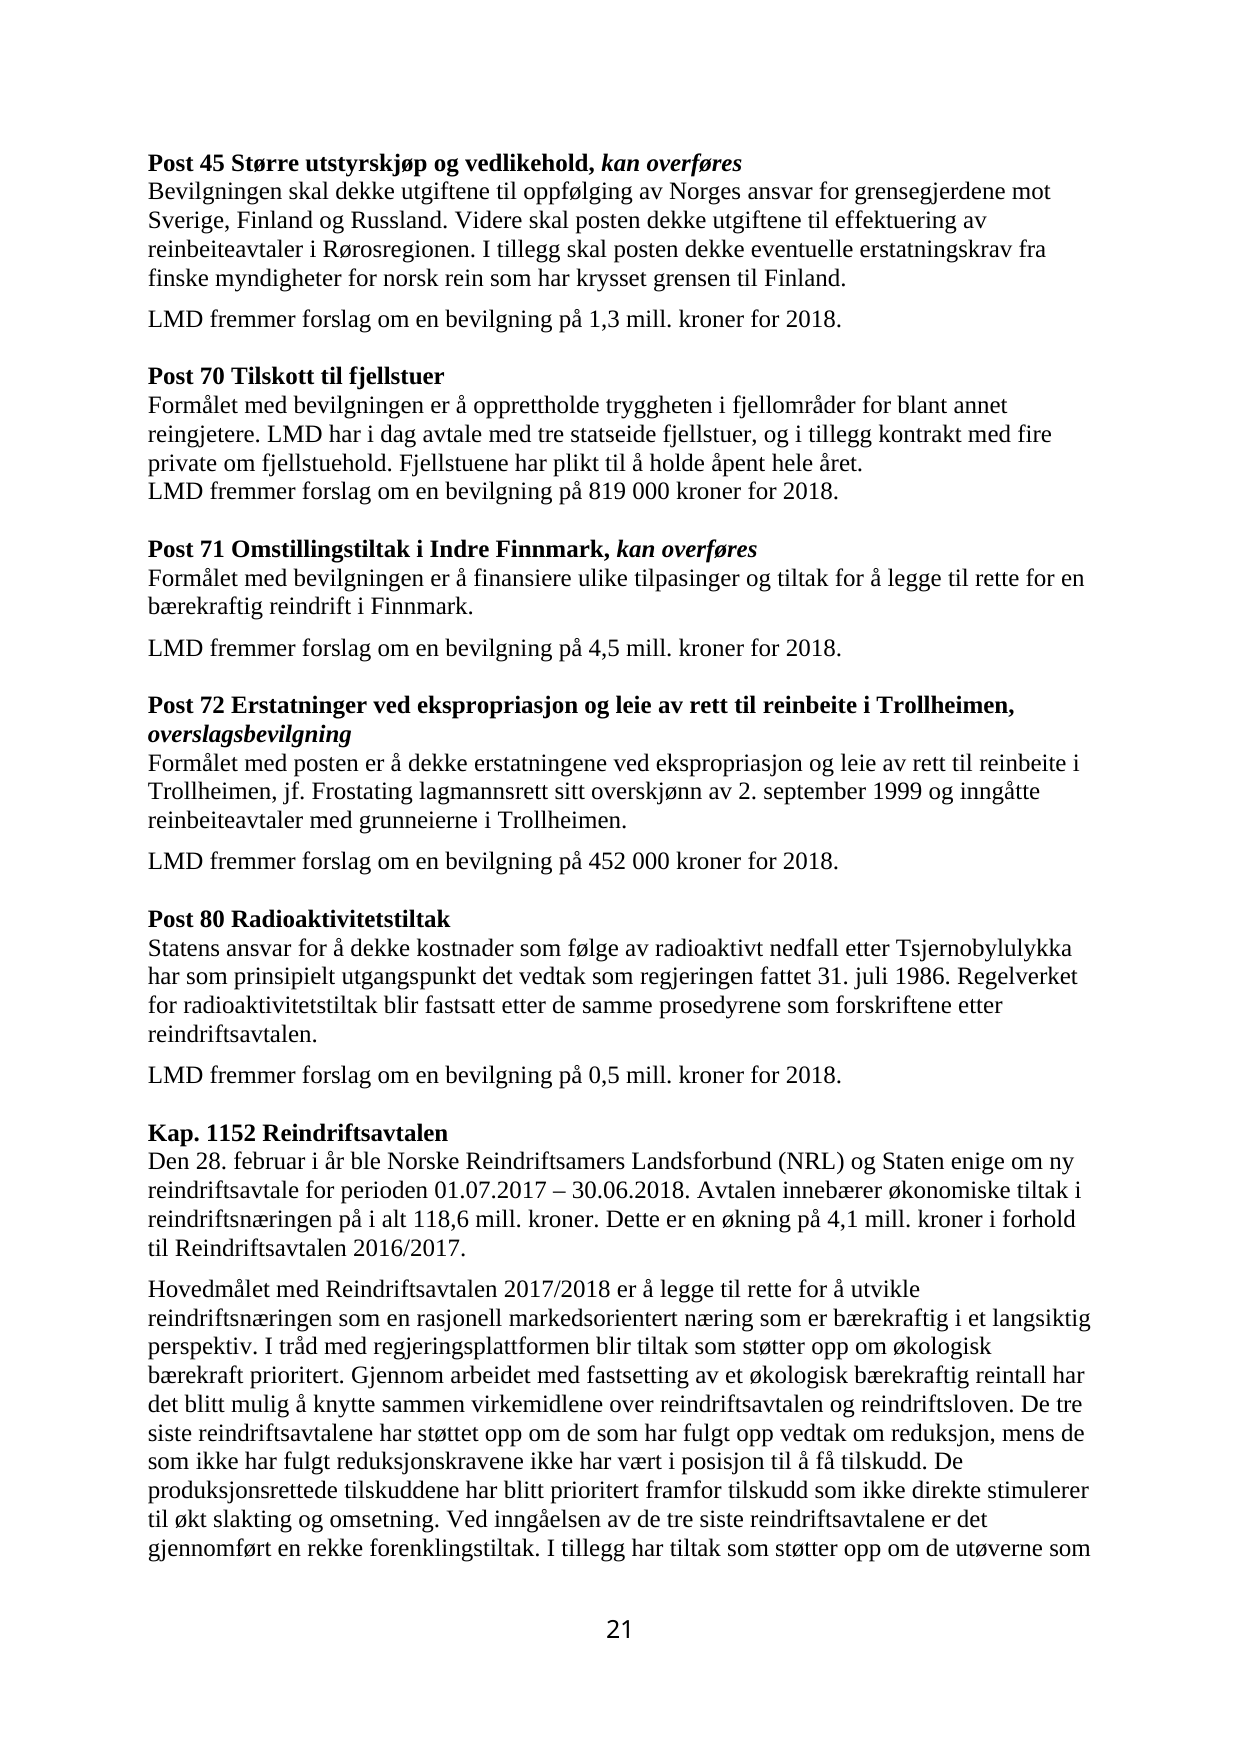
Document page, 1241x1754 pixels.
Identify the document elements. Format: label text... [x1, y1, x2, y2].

text Post 70 Tilskott til fjellstuer Formålet med bevilgningen er å opprettholde tryggheten i fjellområder for blant annet reingjetere. LMD har i dag avtale med tre statseide fjellstuer, og i tillegg kontrakt med fire private om fjellstuehold. Fjellstuene har plikt til å holde åpent hele året. [148, 361, 1093, 476]
text LMD fremmer forslag om en bevilgning på 452 000 kroner for 2018. [148, 846, 1093, 875]
text LMD fremmer forslag om en bevilgning på 819 000 kroner for 2018. [148, 476, 1093, 505]
text Kap. 1152 Reindriftsavtalen Den 28. februar i år ble Norske Reindriftsamers Landsforbund (NRL) og Staten enige om ny reindriftsavtale for perioden 01.07.2017 – 30.06.2018. Avtalen innebærer økonomiske tiltak i reindriftsnæringen på i alt 118,6 mill. kroner. Dette er en økning på 4,1 mill. kroner i forhold til Reindriftsavtalen 2016/2017. [148, 1118, 1093, 1261]
text LMD fremmer forslag om en bevilgning på 0,5 mill. kroner for 2018. [148, 1060, 1093, 1089]
text Post 71 Omstillingstiltak i Indre Finnmark, kan overføres Formålet med bevilgningen er å finansiere ulike tilpasinger og tiltak for å legge til rette for en bærekraftig reindrift i Finnmark. [148, 534, 1093, 620]
text LMD fremmer forslag om en bevilgning på 4,5 mill. kroner for 2018. [148, 633, 1093, 661]
text Hovedmålet med Reindriftsavtalen 2017/2018 er å legge til rette for å utvikle reindriftsnæringen som en rasjonell markedsorientert næring som er bærekraftig i et langsiktig perspektiv. I tråd med regjeringsplattformen blir tiltak som støtter opp om økologisk bærekraft prioritert. Gjennom arbeidet med fastsetting av et økologisk bærekraftig reintall har det blitt mulig å knytte sammen virkemidlene over reindriftsavtalen og reindriftsloven. De tre siste reindriftsavtalene har støttet opp om de som har fulgt opp vedtak om reduksjon, mens de som ikke har fulgt reduksjonskravene ikke har vært i posisjon til å få tilskudd. De produksjonsrettede tilskuddene har blitt prioritert framfor tilskudd som ikke direkte stimulerer til økt slakting og omsetning. Ved inngåelsen av de tre siste reindriftsavtalene er det gjennomført en rekke forenklingstiltak. I tillegg har tiltak som støtter opp om de utøverne som [148, 1274, 1093, 1561]
text LMD fremmer forslag om en bevilgning på 1,3 mill. kroner for 2018. [148, 304, 1093, 333]
text Post 45 Større utstyrskjøp og vedlikehold, kan overføres Bevilgningen skal dekke utgiftene til oppfølging av Norges ansvar for grensegjerdene mot Sverige, Finland og Russland. Videre skal posten dekke utgiftene til effektuering av reinbeiteavtaler i Rørosregionen. I tillegg skal posten dekke eventuelle erstatningskrav fra finske myndigheter for norsk rein som har krysset grensen til Finland. [148, 148, 1093, 291]
text Post 72 Erstatninger ved ekspropriasjon og leie av rett til reinbeite i Trollheimen, overslagsbevilgning Formålet med posten er å dekke erstatningene ved ekspropriasjon og leie av rett til reinbeite i Trollheimen, jf. Frostating lagmannsrett sitt overskjønn av 2. september 1999 og inngåtte reinbeiteavtaler med grunneierne i Trollheimen. [148, 690, 1093, 834]
text Post 80 Radioaktivitetstiltak Statens ansvar for å dekke kostnader som følge av radioaktivt nedfall etter Tsjernobylulykka har som prinsipielt utgangspunkt det vedtak som regjeringen fattet 31. juli 1986. Regelverket for radioaktivitetstiltak blir fastsatt etter de samme prosedyrene som forskriftene etter reindriftsavtalen. [148, 904, 1093, 1048]
